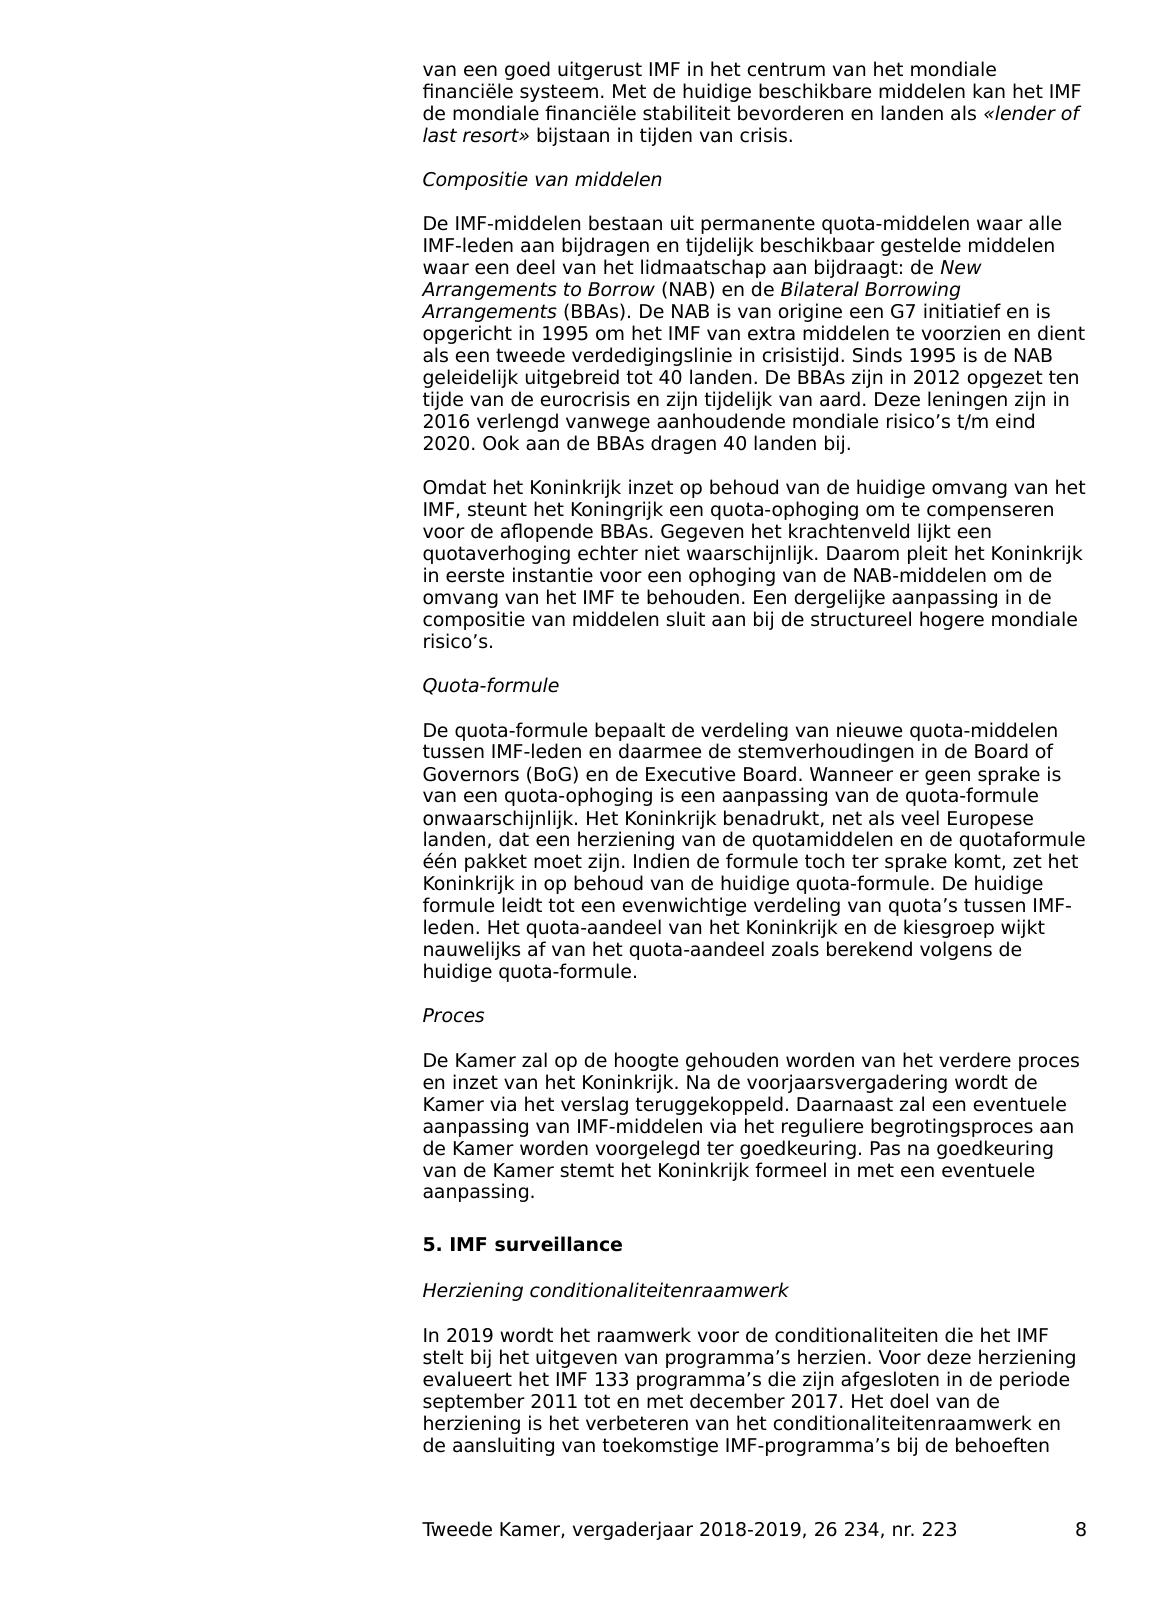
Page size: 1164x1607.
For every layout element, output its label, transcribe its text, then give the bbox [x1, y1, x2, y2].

text De quota-formule bepaalt de verdeling van nieuwe quota-middelen tussen IMF-leden en daarmee de stemverhoudingen in de Board of Governors (BoG) en de Executive Board. Wanneer er geen sprake is van een quota-ophoging is een aanpassing van de quota-formule onwaarschijnlijk. Het Koninkrijk benadrukt, net als veel Europese landen, dat een herziening van de quotamiddelen en de quotaformule één pakket moet zijn. Indien de formule toch ter sprake komt, zet het Koninkrijk in op behoud van de huidige quota-formule. De huidige formule leidt tot een evenwichtige verdeling van quota’s tussen IMF-leden. Het quota-aandeel van het Koninkrijk en de kiesgroep wijkt nauwelijks af van het quota-aandeel zoals berekend volgens de huidige quota-formule. [422, 719, 1087, 983]
subtitle 5. IMF surveillance [422, 1233, 1087, 1255]
text Omdat het Koninkrijk inzet op behoud van de huidige omvang van het IMF, steunt het Koningrijk een quota-ophoging om te compenseren voor de aflopende BBAs. Gegeven het krachtenveld lijkt een quotaverhoging echter niet waarschijnlijk. Daarom pleit het Koninkrijk in eerste instantie voor een ophoging van de NAB-middelen om de omvang van het IMF te behouden. Een dergelijke aanpassing in de compositie van middelen sluit aan bij de structureel hogere mondiale risico’s. [422, 477, 1087, 653]
subtitle Proces [422, 1005, 1087, 1027]
subtitle Compositie van middelen [422, 169, 1087, 191]
text De Kamer zal op de hoogte gehouden worden van het verdere proces en inzet van het Koninkrijk. Na de voorjaarsvergadering wordt de Kamer via het verslag teruggekoppeld. Daarnaast zal een eventuele aanpassing van IMF-middelen via het reguliere begrotingsproces aan de Kamer worden voorgelegd ter goedkeuring. Pas na goedkeuring van de Kamer stemt het Koninkrijk formeel in met een eventuele aanpassing. [422, 1049, 1087, 1203]
text van een goed uitgerust IMF in het centrum van het mondiale financiële systeem. Met de huidige beschikbare middelen kan het IMF de mondiale financiële stabiliteit bevorderen en landen als «lender of last resort» bijstaan in tijden van crisis. [422, 59, 1087, 147]
subtitle Herziening conditionaliteitenraamwerk [422, 1280, 1087, 1302]
subtitle Quota-formule [422, 675, 1087, 697]
text In 2019 wordt het raamwerk voor de conditionaliteiten die het IMF stelt bij het uitgeven van programma’s herzien. Voor deze herziening evalueert het IMF 133 programma’s die zijn afgesloten in de periode september 2011 tot en met december 2017. Het doel van de herziening is het verbeteren van het conditionaliteitenraamwerk en de aansluiting van toekomstige IMF-programma’s bij de behoeften [422, 1324, 1087, 1456]
text De IMF-middelen bestaan uit permanente quota-middelen waar alle IMF-leden aan bijdragen en tijdelijk beschikbaar gestelde middelen waar een deel van het lidmaatschap aan bijdraagt: de New Arrangements to Borrow (NAB) en de Bilateral Borrowing Arrangements (BBAs). De NAB is van origine een G7 initiatief en is opgericht in 1995 om het IMF van extra middelen te voorzien en dient als een tweede verdedigingslinie in crisistijd. Sinds 1995 is de NAB geleidelijk uitgebreid tot 40 landen. De BBAs zijn in 2012 opgezet ten tijde van de eurocrisis en zijn tijdelijk van aard. Deze leningen zijn in 2016 verlengd vanwege aanhoudende mondiale risico’s t/m eind 2020. Ook aan de BBAs dragen 40 landen bij. [422, 213, 1087, 455]
